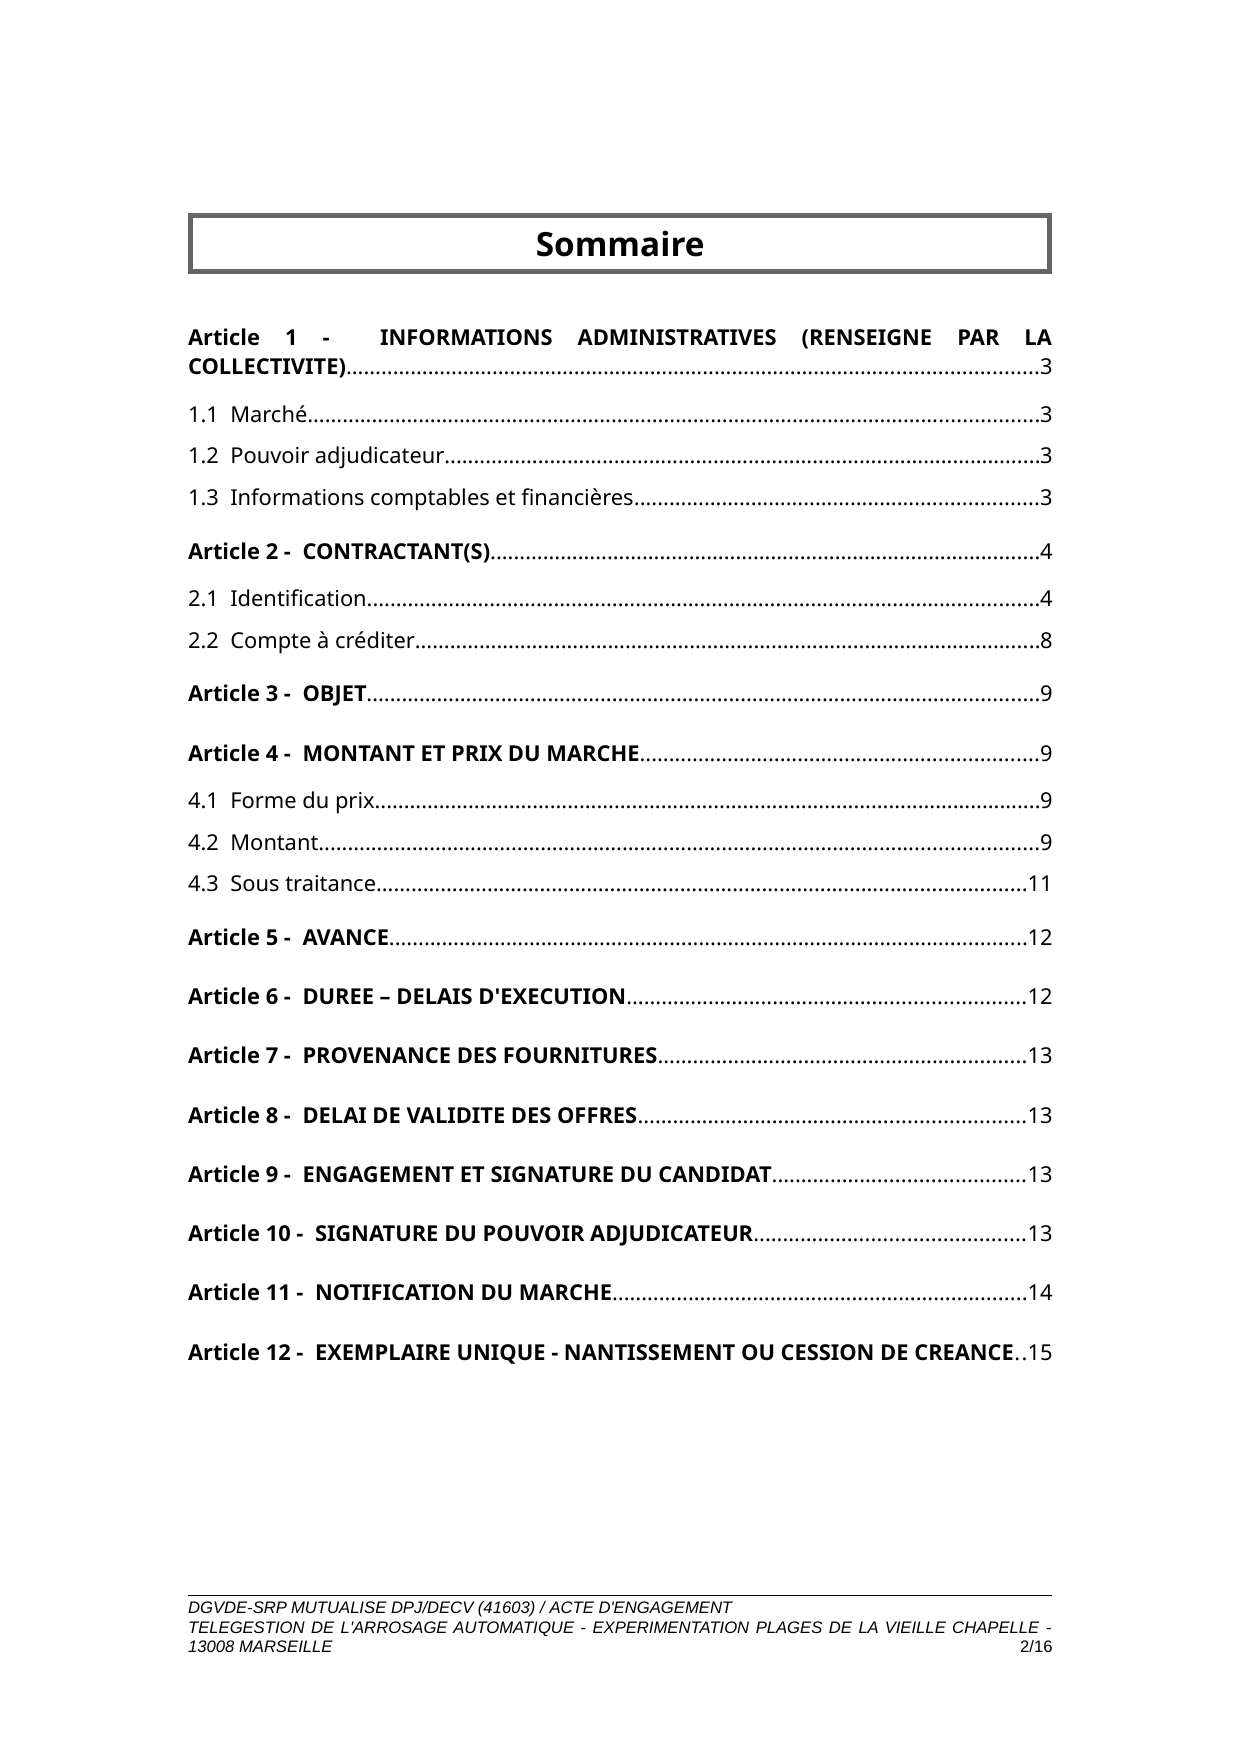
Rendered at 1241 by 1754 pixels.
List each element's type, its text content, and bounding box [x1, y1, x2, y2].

text Article 9 - ENGAGEMENT ET SIGNATURE DU CANDIDAT 13 [188, 1159, 1052, 1189]
subtitle Sommaire [193, 218, 1047, 269]
text Article 8 - DELAI DE VALIDITE DES OFFRES 13 [188, 1099, 1052, 1129]
text Article 3 - OBJET 9 [188, 678, 1052, 708]
text Article 2 - CONTRACTANT(S) 4 [188, 536, 1052, 565]
text Article 4 - MONTANT ET PRIX DU MARCHE 9 [188, 737, 1052, 767]
text 1.3 Informations comptables et financières 3 [188, 482, 1052, 512]
text 2.2 Compte à créditer 8 [188, 625, 1052, 654]
text Article 11 - NOTIFICATION DU MARCHE 14 [188, 1277, 1052, 1307]
text 4.3 Sous traitance 11 [188, 868, 1052, 898]
text 4.2 Montant 9 [188, 827, 1052, 856]
text Article 10 - SIGNATURE DU POUVOIR ADJUDICATEUR 13 [188, 1218, 1052, 1248]
text 1.1 Marché 3 [188, 399, 1052, 429]
text Article 6 - DUREE – DELAIS D'EXECUTION 12 [188, 981, 1052, 1011]
text 2.1 Identification 4 [188, 583, 1052, 613]
text 1.2 Pouvoir adjudicateur 3 [188, 441, 1052, 470]
text Article 12 - EXEMPLAIRE UNIQUE - NANTISSEMENT OU CESSION DE CREANCE 15 [188, 1337, 1052, 1366]
text Article 7 - PROVENANCE DES FOURNITURES 13 [188, 1040, 1052, 1070]
text 4.1 Forme du prix 9 [188, 785, 1052, 815]
text Article 1 - INFORMATIONS ADMINISTRATIVES (RENSEIGNE PAR LA COLLECTIVITE) 3 [188, 322, 1052, 381]
text Article 5 - AVANCE 12 [188, 922, 1052, 952]
